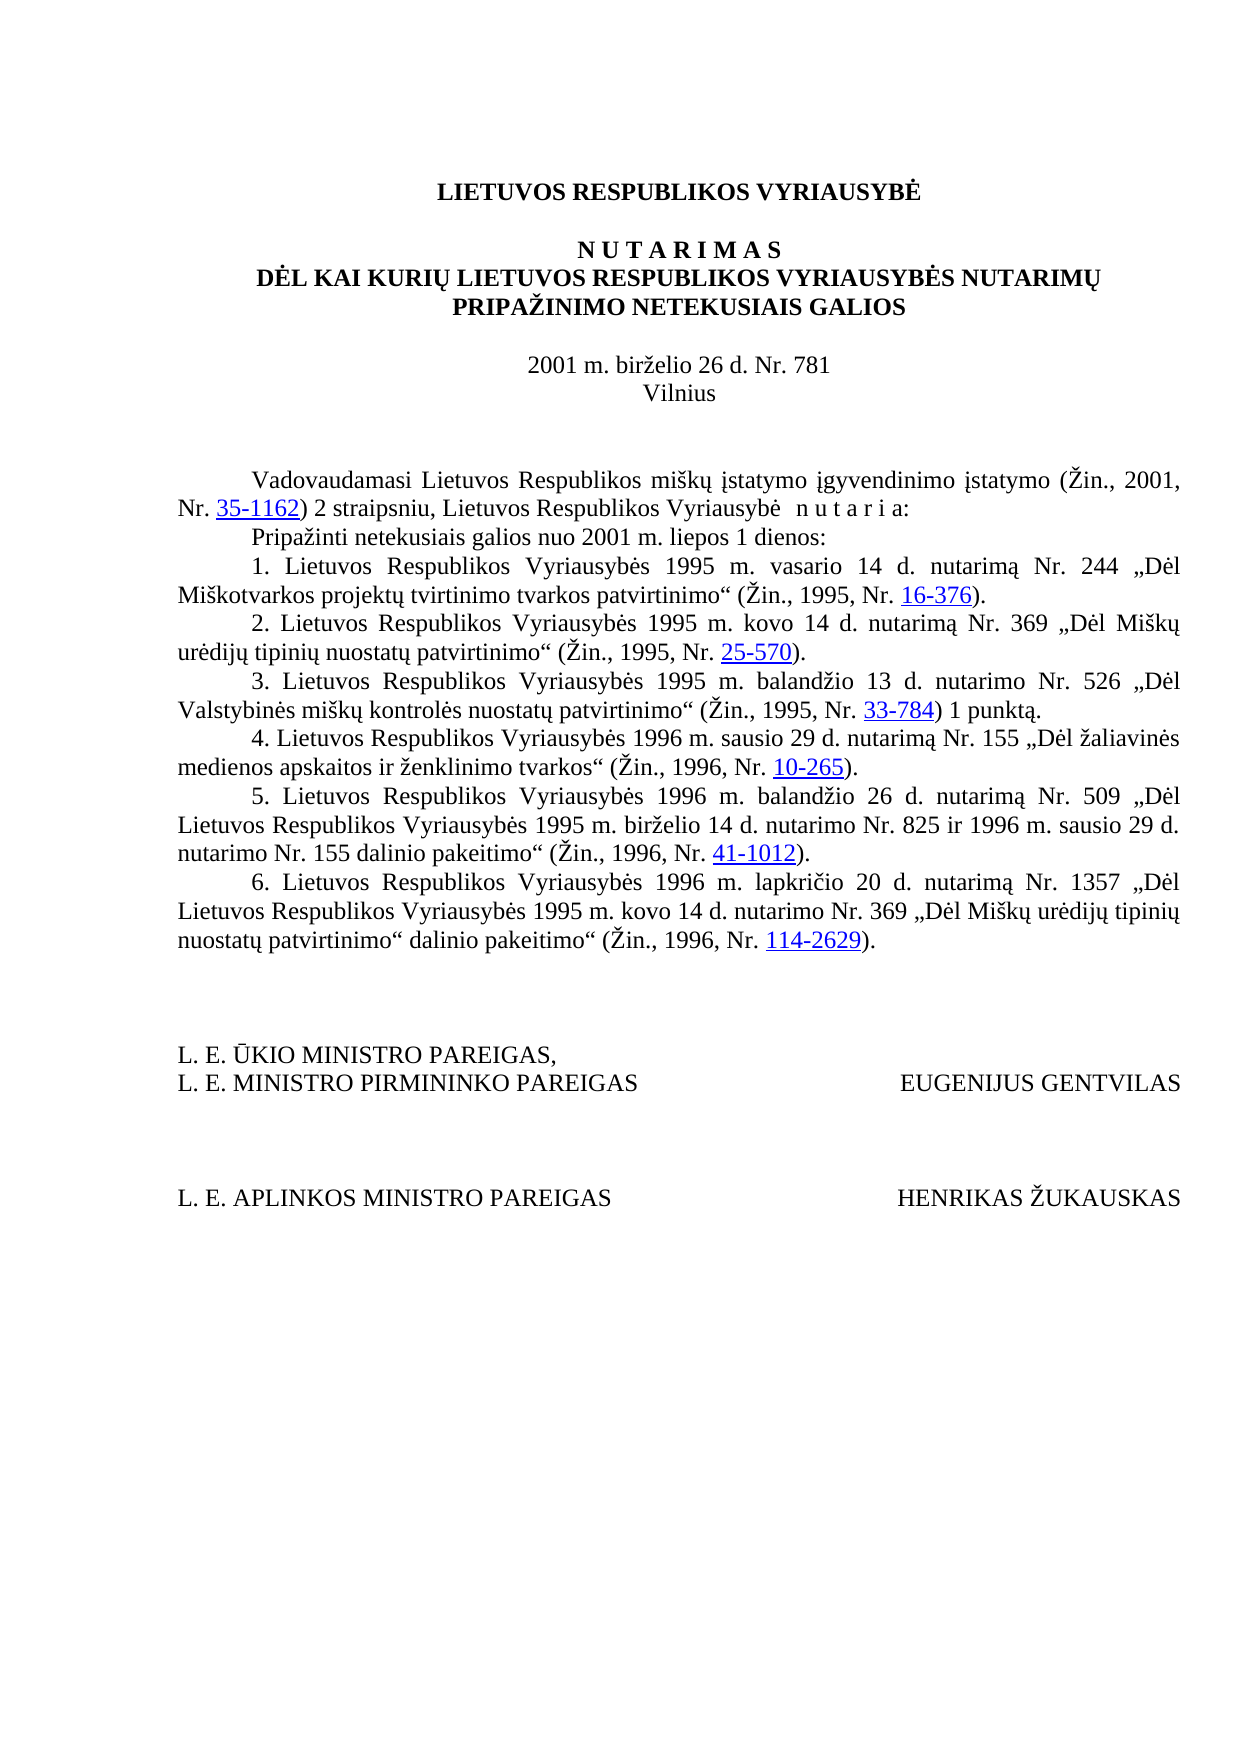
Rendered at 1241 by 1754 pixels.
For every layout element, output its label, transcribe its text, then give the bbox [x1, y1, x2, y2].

text 2001 m. birželio 26 d. Nr. 781 [177, 350, 1181, 378]
text 3. Lietuvos Respublikos Vyriausybės 1995 m. balandžio 13 d. nutarimo Nr. 526 „Dėl Valstybinės miškų kontrolės nuostatų patvirtinimo“ (Žin., 1995, Nr. 33-784) 1 punktą. [177, 666, 1181, 723]
text L. E. MINISTRO PIRMININKO PAREIGAS EUGENIJUS GENTVILAS [177, 1068, 1181, 1097]
text 2. Lietuvos Respublikos Vyriausybės 1995 m. kovo 14 d. nutarimą Nr. 369 „Dėl Miškų urėdijų tipinių nuostatų patvirtinimo“ (Žin., 1995, Nr. 25-570). [177, 608, 1181, 666]
text DĖL KAI KURIŲ LIETUVOS RESPUBLIKOS VYRIAUSYBĖS NUTARIMŲ PRIPAŽINIMO NETEKUSIAIS GALIOS [177, 263, 1181, 321]
text 5. Lietuvos Respublikos Vyriausybės 1996 m. balandžio 26 d. nutarimą Nr. 509 „Dėl Lietuvos Respublikos Vyriausybės 1995 m. birželio 14 d. nutarimo Nr. 825 ir 1996 m. sausio 29 d. nutarimo Nr. 155 dalinio pakeitimo“ (Žin., 1996, Nr. 41-1012). [177, 781, 1181, 867]
text N U T A R I M A S [177, 235, 1181, 263]
text L. E. APLINKOS MINISTRO PAREIGAS HENRIKAS ŽUKAUSKAS [177, 1183, 1181, 1212]
text Pripažinti netekusiais galios nuo 2001 m. liepos 1 dienos: [177, 522, 1181, 551]
text 6. Lietuvos Respublikos Vyriausybės 1996 m. lapkričio 20 d. nutarimą Nr. 1357 „Dėl Lietuvos Respublikos Vyriausybės 1995 m. kovo 14 d. nutarimo Nr. 369 „Dėl Miškų urėdijų tipinių nuostatų patvirtinimo“ dalinio pakeitimo“ (Žin., 1996, Nr. 114-2629). [177, 867, 1181, 953]
text LIETUVOS RESPUBLIKOS VYRIAUSYBĖ [177, 177, 1181, 206]
text 4. Lietuvos Respublikos Vyriausybės 1996 m. sausio 29 d. nutarimą Nr. 155 „Dėl žaliavinės medienos apskaitos ir ženklinimo tvarkos“ (Žin., 1996, Nr. 10-265). [177, 723, 1181, 781]
text L. E. ŪKIO MINISTRO PAREIGAS, [177, 1040, 1181, 1068]
text Vadovaudamasi Lietuvos Respublikos miškų įstatymo įgyvendinimo įstatymo (Žin., 2001, Nr. 35-1162) 2 straipsniu, Lietuvos Respublikos Vyriausybė nutaria: [177, 465, 1181, 522]
text 1. Lietuvos Respublikos Vyriausybės 1995 m. vasario 14 d. nutarimą Nr. 244 „Dėl Miškotvarkos projektų tvirtinimo tvarkos patvirtinimo“ (Žin., 1995, Nr. 16-376). [177, 551, 1181, 608]
text Vilnius [177, 378, 1181, 407]
